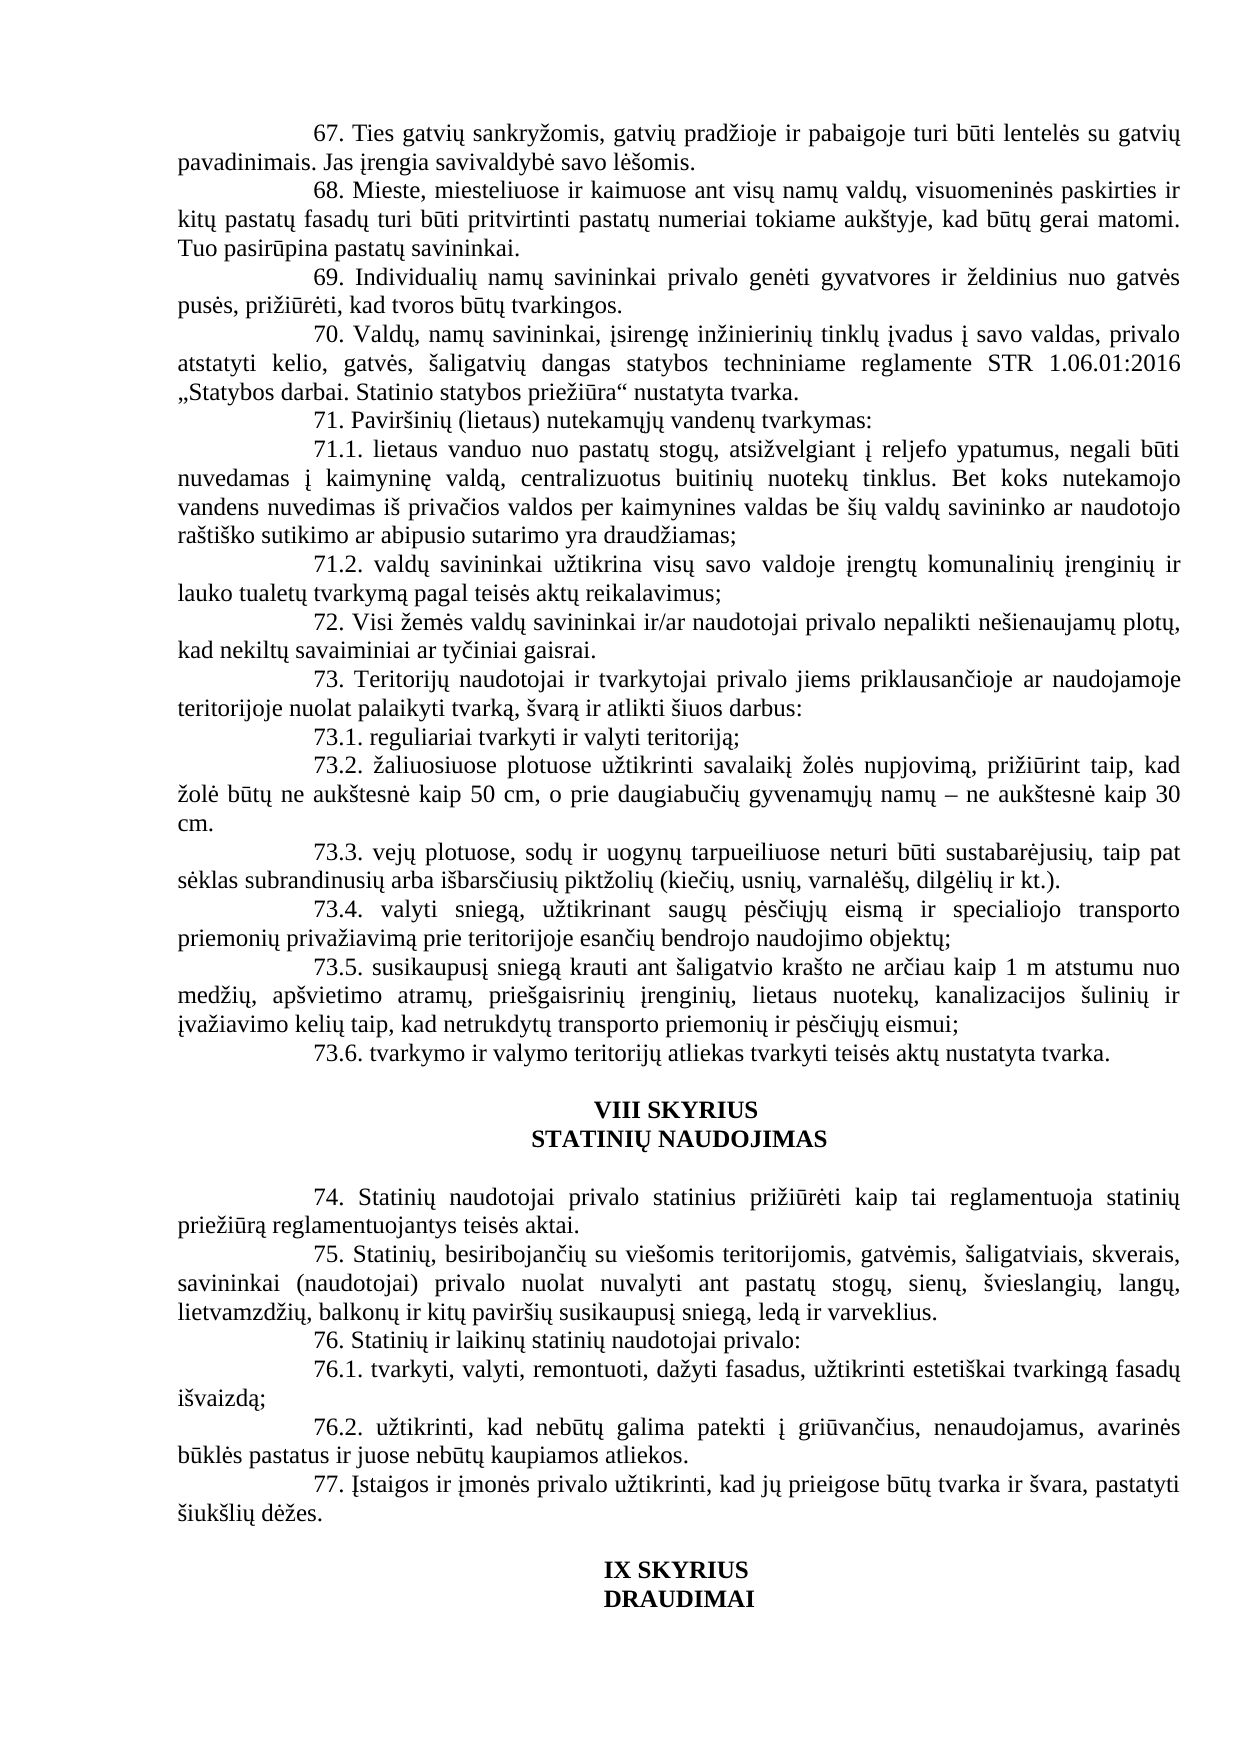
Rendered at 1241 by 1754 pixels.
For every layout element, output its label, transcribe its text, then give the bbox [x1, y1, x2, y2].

text DRAUDIMAI [177, 1584, 1181, 1613]
text 75. Statinių, besiribojančių su viešomis teritorijomis, gatvėmis, šaligatviais, skverais, savininkai (naudotojai) privalo nuolat nuvalyti ant pastatų stogų, sienų, švieslangių, langų, lietvamzdžių, balkonų ir kitų paviršių susikaupusį sniegą, ledą ir varveklius. [177, 1239, 1181, 1326]
text 67. Ties gatvių sankryžomis, gatvių pradžioje ir pabaigoje turi būti lentelės su gatvių pavadinimais. Jas įrengia savivaldybė savo lėšomis. [177, 118, 1181, 176]
text 73.5. susikaupusį sniegą krauti ant šaligatvio krašto ne arčiau kaip 1 m atstumu nuo medžių, apšvietimo atramų, priešgaisrinių įrenginių, lietaus nuotekų, kanalizacijos šulinių ir įvažiavimo kelių taip, kad netrukdytų transporto priemonių ir pėsčiųjų eismui; [177, 952, 1181, 1038]
text 73. Teritorijų naudotojai ir tvarkytojai privalo jiems priklausančioje ar naudojamoje teritorijoje nuolat palaikyti tvarką, švarą ir atlikti šiuos darbus: [177, 664, 1181, 722]
text 73.4. valyti sniegą, užtikrinant saugų pėsčiųjų eismą ir specialiojo transporto priemonių privažiavimą prie teritorijoje esančių bendrojo naudojimo objektų; [177, 894, 1181, 952]
text 74. Statinių naudotojai privalo statinius prižiūrėti kaip tai reglamentuoja statinių priežiūrą reglamentuojantys teisės aktai. [177, 1182, 1181, 1239]
text 76.1. tvarkyti, valyti, remontuoti, dažyti fasadus, užtikrinti estetiškai tvarkingą fasadų išvaizdą; [177, 1354, 1181, 1412]
text 76. Statinių ir laikinų statinių naudotojai privalo: [177, 1326, 1181, 1354]
text 77. Įstaigos ir įmonės privalo užtikrinti, kad jų prieigose būtų tvarka ir švara, pastatyti šiukšlių dėžes. [177, 1469, 1181, 1527]
text 72. Visi žemės valdų savininkai ir/ar naudotojai privalo nepalikti nešienaujamų plotų, kad nekiltų savaiminiai ar tyčiniai gaisrai. [177, 607, 1181, 664]
text 73.1. reguliariai tvarkyti ir valyti teritoriją; [177, 722, 1181, 751]
text 69. Individualių namų savininkai privalo genėti gyvatvores ir želdinius nuo gatvės pusės, prižiūrėti, kad tvoros būtų tvarkingos. [177, 262, 1181, 319]
text 71. Paviršinių (lietaus) nutekamųjų vandenų tvarkymas: [177, 406, 1181, 434]
text STATINIŲ NAUDOJIMAS [177, 1124, 1181, 1153]
text 73.6. tvarkymo ir valymo teritorijų atliekas tvarkyti teisės aktų nustatyta tvarka. [177, 1038, 1181, 1067]
text 73.3. vejų plotuose, sodų ir uogynų tarpueiliuose neturi būti sustabarėjusių, taip pat sėklas subrandinusių arba išbarsčiusių piktžolių (kiečių, usnių, varnalėšų, dilgėlių ir kt.). [177, 837, 1181, 894]
text VIII SKYRIUS [177, 1096, 1181, 1124]
text 71.1. lietaus vanduo nuo pastatų stogų, atsižvelgiant į reljefo ypatumus, negali būti nuvedamas į kaimyninę valdą, centralizuotus buitinių nuotekų tinklus. Bet koks nutekamojo vandens nuvedimas iš privačios valdos per kaimynines valdas be šių valdų savininko ar naudotojo raštiško sutikimo ar abipusio sutarimo yra draudžiamas; [177, 434, 1181, 549]
text 68. Mieste, miesteliuose ir kaimuose ant visų namų valdų, visuomeninės paskirties ir kitų pastatų fasadų turi būti pritvirtinti pastatų numeriai tokiame aukštyje, kad būtų gerai matomi. Tuo pasirūpina pastatų savininkai. [177, 176, 1181, 262]
text 76.2. užtikrinti, kad nebūtų galima patekti į griūvančius, nenaudojamus, avarinės būklės pastatus ir juose nebūtų kaupiamos atliekos. [177, 1412, 1181, 1469]
text 73.2. žaliuosiuose plotuose užtikrinti savalaikį žolės nupjovimą, prižiūrint taip, kad žolė būtų ne aukštesnė kaip 50 cm, o prie daugiabučių gyvenamųjų namų – ne aukštesnė kaip 30 cm. [177, 751, 1181, 837]
text 70. Valdų, namų savininkai, įsirengę inžinierinių tinklų įvadus į savo valdas, privalo atstatyti kelio, gatvės, šaligatvių dangas statybos techniniame reglamente STR 1.06.01:2016 „Statybos darbai. Statinio statybos priežiūra“ nustatyta tvarka. [177, 319, 1181, 406]
text IX SKYRIUS [177, 1556, 1181, 1584]
text 71.2. valdų savininkai užtikrina visų savo valdoje įrengtų komunalinių įrenginių ir lauko tualetų tvarkymą pagal teisės aktų reikalavimus; [177, 549, 1181, 607]
